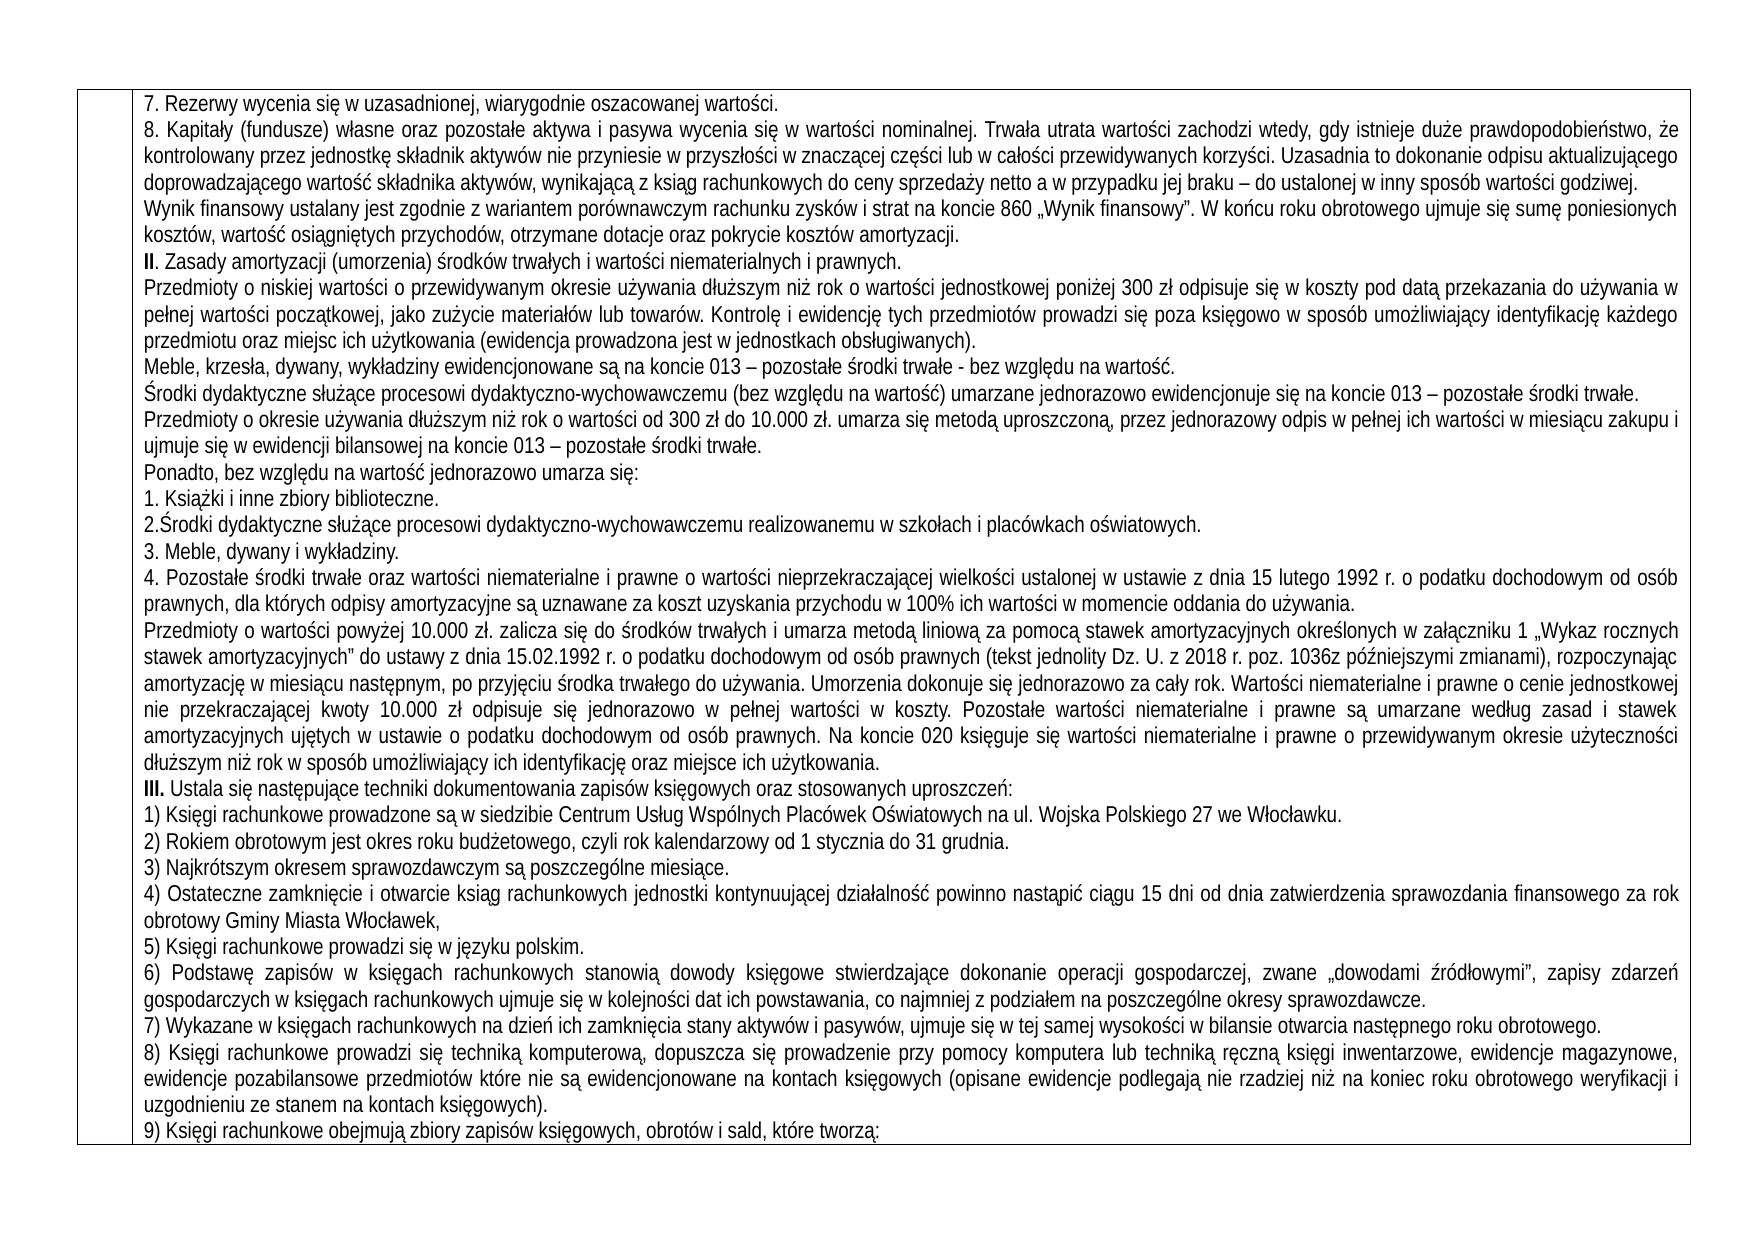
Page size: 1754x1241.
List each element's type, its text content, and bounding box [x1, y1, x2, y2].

table_cell 7. Rezerwy wycenia się w uzasadnionej, wiarygodnie oszacowanej wartości. 8. Kapitały (fundusze) własne oraz pozostałe aktywa i pasywa wycenia się w wartości nominalnej. Trwała utrata wartości zachodzi wtedy, gdy istnieje duże prawdopodobieństwo, że kontrolowany przez jednostkę składnik aktywów nie przyniesie w przyszłości w znaczącej części lub w całości przewidywanych korzyści. Uzasadnia to dokonanie odpisu aktualizującego doprowadzającego wartość składnika aktywów, wynikającą z ksiąg rachunkowych do ceny sprzedaży netto a w przypadku jej braku – do ustalonej w inny sposób wartości godziwej. Wynik finansowy ustalany jest zgodnie z wariantem porównawczym rachunku zysków i strat na koncie 860 „Wynik finansowy”. W końcu roku obrotowego ujmuje się sumę poniesionych kosztów, wartość osiągniętych przychodów, otrzymane dotacje oraz pokrycie kosztów amortyzacji. II. Zasady amortyzacji (umorzenia) środków trwałych i wartości niematerialnych i prawnych. Przedmioty o niskiej wartości o przewidywanym okresie używania dłuższym niż rok o wartości jednostkowej poniżej 300 zł odpisuje się w koszty pod datą przekazania do używania w pełnej wartości początkowej, jako zużycie materiałów lub towarów. Kontrolę i ewidencję tych przedmiotów prowadzi się poza księgowo w sposób umożliwiający identyfikację każdego przedmiotu oraz miejsc ich użytkowania (ewidencja prowadzona jest w jednostkach obsługiwanych). Meble, krzesła, dywany, wykładziny ewidencjonowane są na koncie 013 – pozostałe środki trwałe - bez względu na wartość. Środki dydaktyczne służące procesowi dydaktyczno-wychowawczemu (bez względu na wartość) umarzane jednorazowo ewidencjonuje się na koncie 013 – pozostałe środki trwałe. Przedmioty o okresie używania dłuższym niż rok o wartości od 300 zł do 10.000 zł. umarza się metodą uproszczoną, przez jednorazowy odpis w pełnej ich wartości w miesiącu zakupu i ujmuje się w ewidencji bilansowej na koncie 013 – pozostałe środki trwałe. Ponadto, bez względu na wartość jednorazowo umarza się: 1. Książki i inne zbiory biblioteczne. 2.Środki dydaktyczne służące procesowi dydaktyczno-wychowawczemu realizowanemu w szkołach i placówkach oświatowych. 3. Meble, dywany i wykładziny. 4. Pozostałe środki trwałe oraz wartości niematerialne i prawne o wartości nieprzekraczającej wielkości ustalonej w ustawie z dnia 15 lutego 1992 r. o podatku dochodowym od osób prawnych, dla których odpisy amortyzacyjne są uznawane za koszt uzyskania przychodu w 100% ich wartości w momencie oddania do używania. Przedmioty o wartości powyżej 10.000 zł. zalicza się do środków trwałych i umarza metodą liniową za pomocą stawek amortyzacyjnych określonych w załączniku 1 „Wykaz rocznych stawek amortyzacyjnych” do ustawy z dnia 15.02.1992 r. o podatku dochodowym od osób prawnych (tekst jednolity Dz. U. z 2018 r. poz. 1036z późniejszymi zmianami), rozpoczynając amortyzację w miesiącu następnym, po przyjęciu środka trwałego do używania. Umorzenia dokonuje się jednorazowo za cały rok. Wartości niematerialne i prawne o cenie jednostkowej nie przekraczającej kwoty 10.000 zł odpisuje się jednorazowo w pełnej wartości w koszty. Pozostałe wartości niematerialne i prawne są umarzane według zasad i stawek amortyzacyjnych ujętych w ustawie o podatku dochodowym od osób prawnych. Na koncie 020 księguje się wartości niematerialne i prawne o przewidywanym okresie użyteczności dłuższym niż rok w sposób umożliwiający ich identyfikację oraz miejsce ich użytkowania. III. Ustala się następujące techniki dokumentowania zapisów księgowych oraz stosowanych uproszczeń: 1) Księgi rachunkowe prowadzone są w siedzibie Centrum Usług Wspólnych Placówek Oświatowych na ul. Wojska Polskiego 27 we Włocławku. 2) Rokiem obrotowym jest okres roku budżetowego, czyli rok kalendarzowy od 1 stycznia do 31 grudnia. 3) Najkrótszym okresem sprawozdawczym są poszczególne miesiące. 4) Ostateczne zamknięcie i otwarcie ksiąg rachunkowych jednostki kontynuującej działalność powinno nastąpić ciągu 15 dni od dnia zatwierdzenia sprawozdania finansowego za rok obrotowy Gminy Miasta Włocławek, 5) Księgi rachunkowe prowadzi się w języku polskim. 6) Podstawę zapisów w księgach rachunkowych stanowią dowody księgowe stwierdzające dokonanie operacji gospodarczej, zwane „dowodami źródłowymi”, zapisy zdarzeń gospodarczych w księgach rachunkowych ujmuje się w kolejności dat ich powstawania, co najmniej z podziałem na poszczególne okresy sprawozdawcze. 7) Wykazane w księgach rachunkowych na dzień ich zamknięcia stany aktywów i pasywów, ujmuje się w tej samej wysokości w bilansie otwarcia następnego roku obrotowego. 8) Księgi rachunkowe prowadzi się techniką komputerową, dopuszcza się prowadzenie przy pomocy komputera lub techniką ręczną księgi inwentarzowe, ewidencje magazynowe, ewidencje pozabilansowe przedmiotów które nie są ewidencjonowane na kontach księgowych (opisane ewidencje podlegają nie rzadziej niż na koniec roku obrotowego weryfikacji i uzgodnieniu ze stanem na kontach księgowych). 9) Księgi rachunkowe obejmują zbiory zapisów księgowych, obrotów i sald, które tworzą: [133, 90, 1690, 1144]
table_cell [78, 90, 132, 1144]
